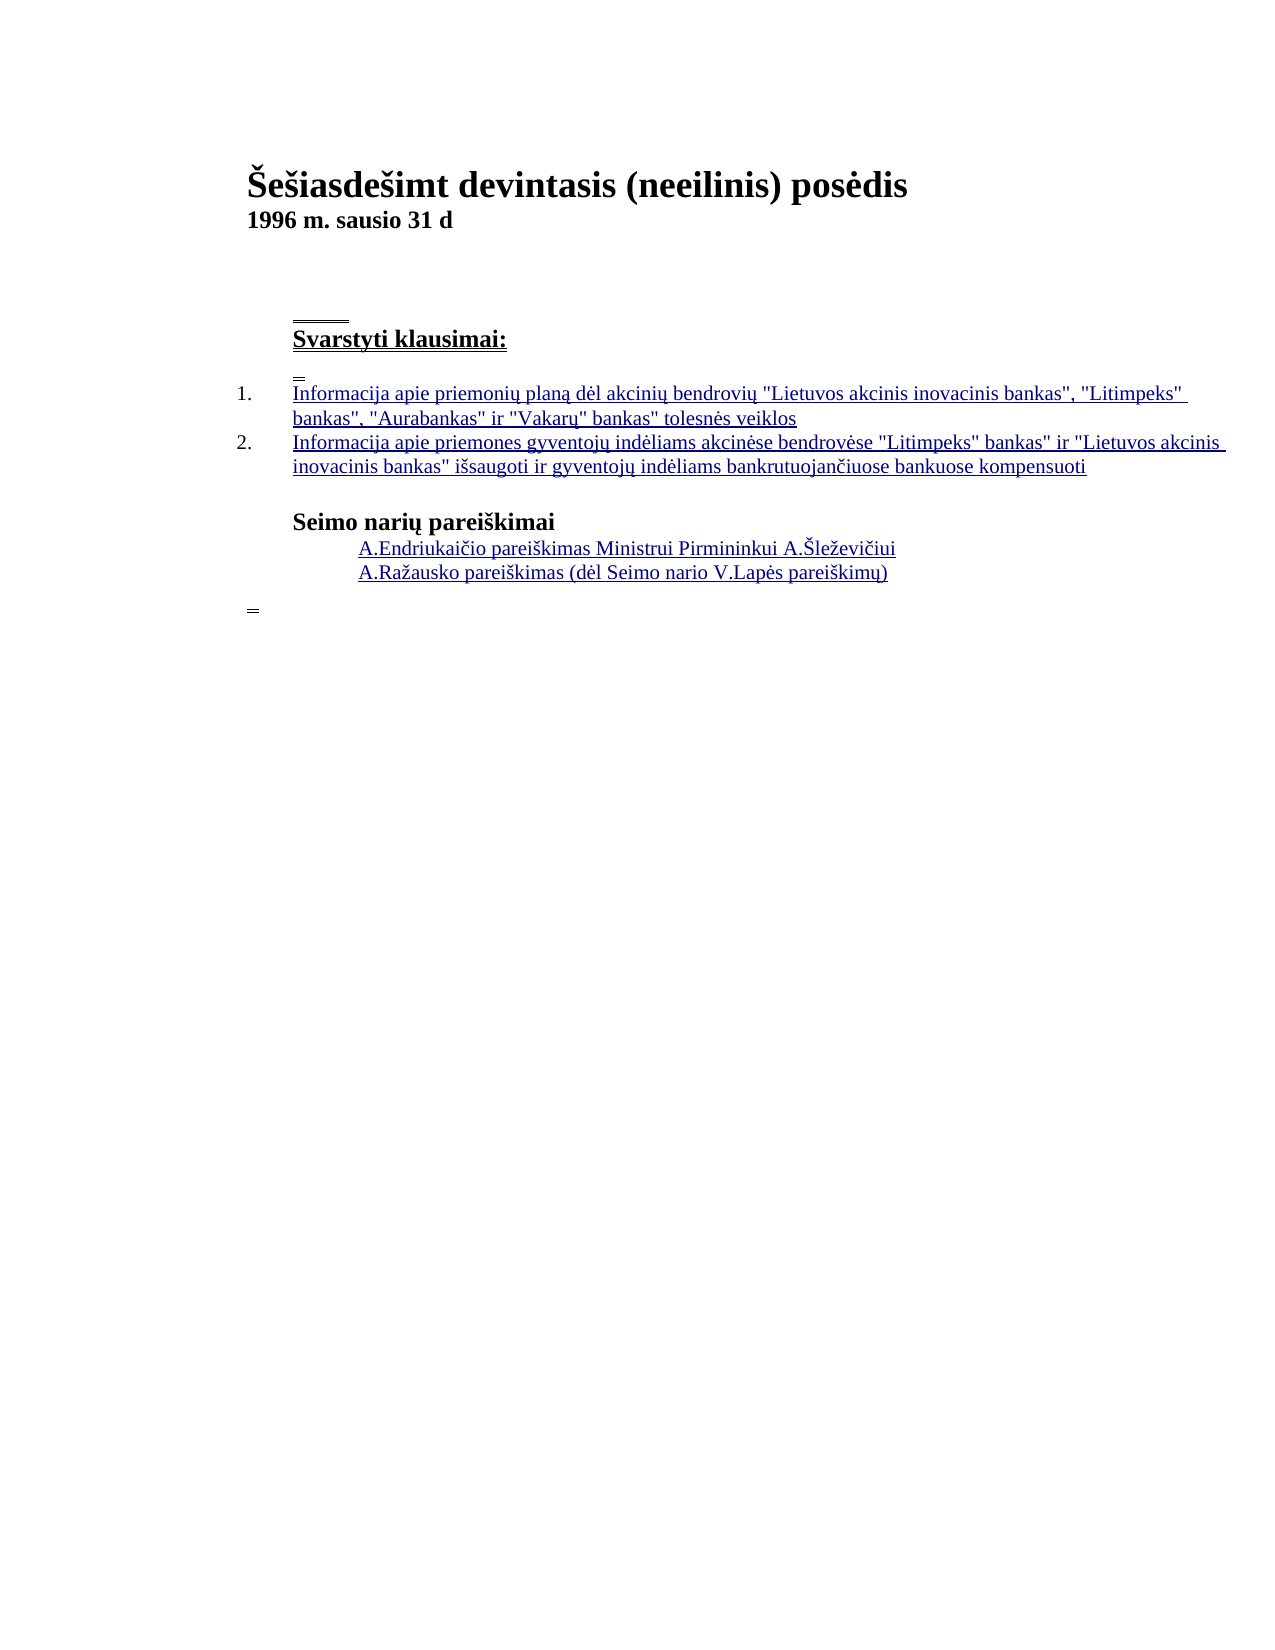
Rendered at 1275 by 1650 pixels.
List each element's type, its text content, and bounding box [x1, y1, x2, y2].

table_cell Seimo narių pareiškimai [273, 478, 1262, 536]
table_cell A.Endriukaičio pareiškimas Ministrui Pirmininkui A.Šleževičiui [273, 536, 1262, 560]
table_cell [188, 536, 273, 560]
table_cell [188, 478, 273, 536]
text Šešiasdešimt devintasis (neeilinis) posėdis 1996 m. sausio 31 d [247, 162, 1087, 234]
table_header Svarstyti klausimai: [273, 295, 1262, 381]
table_header [188, 295, 273, 381]
table_cell Informacija apie priemonių planą dėl akcinių bendrovių "Lietuvos akcinis inovacinis bankas", "Litimpeks" bankas", "Aurabankas" ir "Vakarų" bankas" tolesnės veiklos [273, 381, 1262, 429]
table_cell Informacija apie priemones gyventojų indėliams akcinėse bendrovėse "Litimpeks" bankas" ir "Lietuvos akcinis inovacinis bankas" išsaugoti ir gyventojų indėliams bankrutuojančiuose bankuose kompensuoti [273, 430, 1262, 478]
table_cell [188, 381, 273, 429]
table_cell [188, 560, 273, 584]
table_cell [188, 430, 273, 478]
table_cell A.Ražausko pareiškimas (dėl Seimo nario V.Lapės pareiškimų) [273, 560, 1262, 584]
